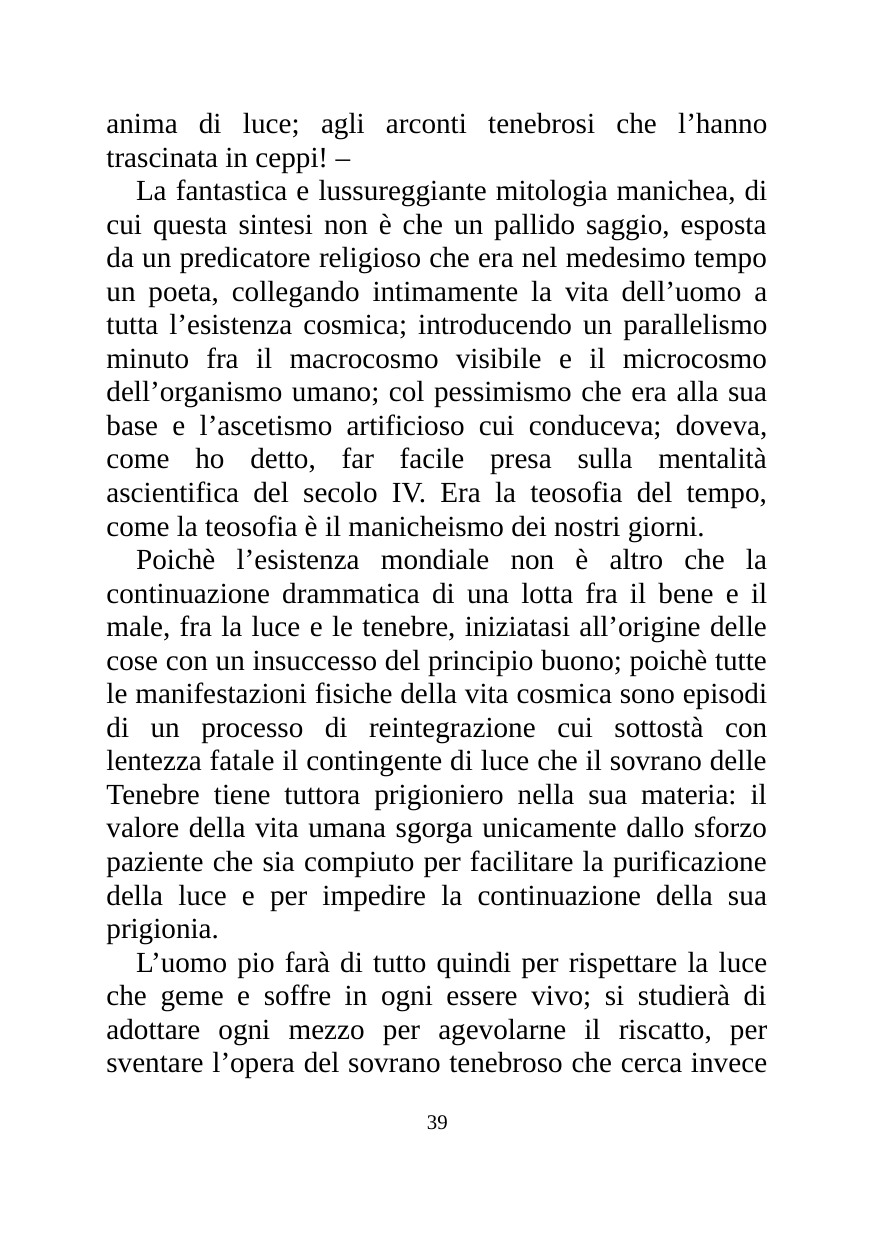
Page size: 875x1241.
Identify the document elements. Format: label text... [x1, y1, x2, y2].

text anima di luce; agli arconti tenebrosi che l’hanno trascinata in ceppi! – [106, 106, 768, 173]
text La fantastica e lussureggiante mitologia manichea, di cui questa sintesi non è che un pallido saggio, esposta da un predicatore religioso che era nel medesimo tempo un poeta, collegando intimamente la vita dell’uomo a tutta l’esistenza cosmica; introducendo un parallelismo minuto fra il macrocosmo visibile e il microcosmo dell’organismo umano; col pessimismo che era alla sua base e l’ascetismo artificioso cui conduceva; doveva, come ho detto, far facile presa sulla mentalità ascientifica del secolo IV. Era la teosofia del tempo, come la teosofia è il manicheismo dei nostri giorni. [106, 173, 768, 542]
text Poichè l’esistenza mondiale non è altro che la continuazione drammatica di una lotta fra il bene e il male, fra la luce e le tenebre, iniziatasi all’origine delle cose con un insuccesso del principio buono; poichè tutte le manifestazioni fisiche della vita cosmica sono episodi di un processo di reintegrazione cui sottostà con lentezza fatale il contingente di luce che il sovrano delle Tenebre tiene tuttora prigioniero nella sua materia: il valore della vita umana sgorga unicamente dallo sforzo paziente che sia compiuto per facilitare la purificazione della luce e per impedire la continuazione della sua prigionia. [106, 542, 768, 945]
text L’uomo pio farà di tutto quindi per rispettare la luce che geme e soffre in ogni essere vivo; si studierà di adottare ogni mezzo per agevolarne il riscatto, per sventare l’opera del sovrano tenebroso che cerca invece [106, 945, 768, 1079]
